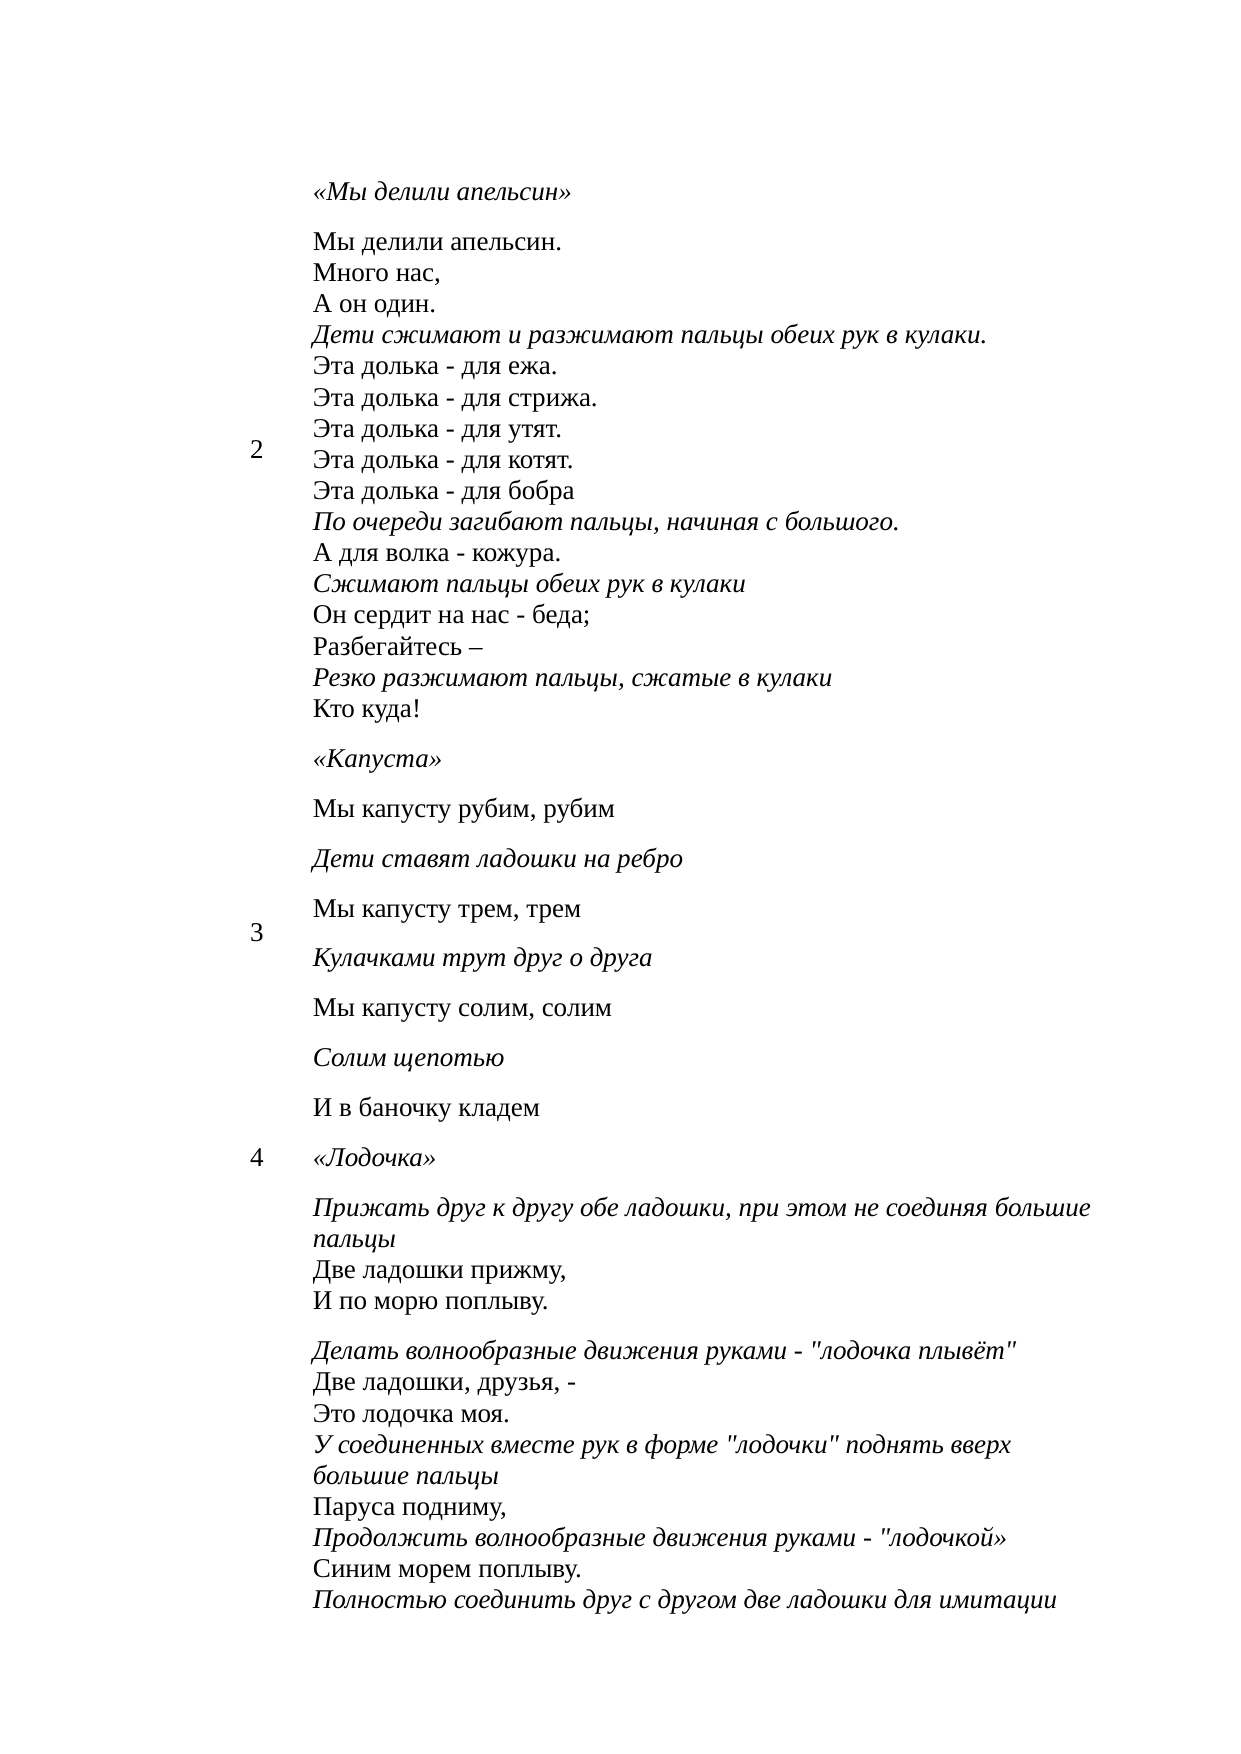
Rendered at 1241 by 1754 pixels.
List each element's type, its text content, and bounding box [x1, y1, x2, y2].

table_cell «Капуста» Мы капусту рубим, рубим Дети ставят ладошки на ребро Мы капусту трем, трем Кулачками трут друг о друга Мы капусту солим, солим Солим щепотью И в баночку кладем [313, 733, 1094, 1132]
table_cell «Лодочка» Прижать друг к другу обе ладошки, при этом не соединяя большие пальцы Две ладошки прижму, И по морю поплыву. Делать волнообразные движения руками - "лодочка плывёт" Две ладошки, друзья, - Это лодочка моя. У соединенных вместе рук в форме "лодочки" поднять вверх большие пальцы Паруса подниму, Продолжить волнообразные движения руками - "лодочкой» Синим морем поплыву. Полностью соединить друг с другом две ладошки для имитации [313, 1132, 1094, 1615]
table_cell «Мы делили апельсин» Мы делили апельсин. Много нас, А он один. Дети сжимают и разжимают пальцы обеих рук в кулаки. Эта долька - для ежа. Эта долька - для стрижа. Эта долька - для утят. Эта долька - для котят. Эта долька - для бобра По очереди загибают пальцы, начиная с большого. А для волка - кожура. Сжимают пальцы обеих рук в кулаки Он сердит на нас - беда; Разбегайтесь – Резко разжимают пальцы, сжатые в кулаки Кто куда! [313, 166, 1094, 733]
table_cell [313, 118, 1094, 166]
table_cell [91, 118, 200, 1615]
table_cell 3 [200, 733, 313, 1132]
table_cell 4 [200, 1132, 313, 1615]
table_cell [200, 118, 313, 166]
table_cell 2 [200, 166, 313, 733]
